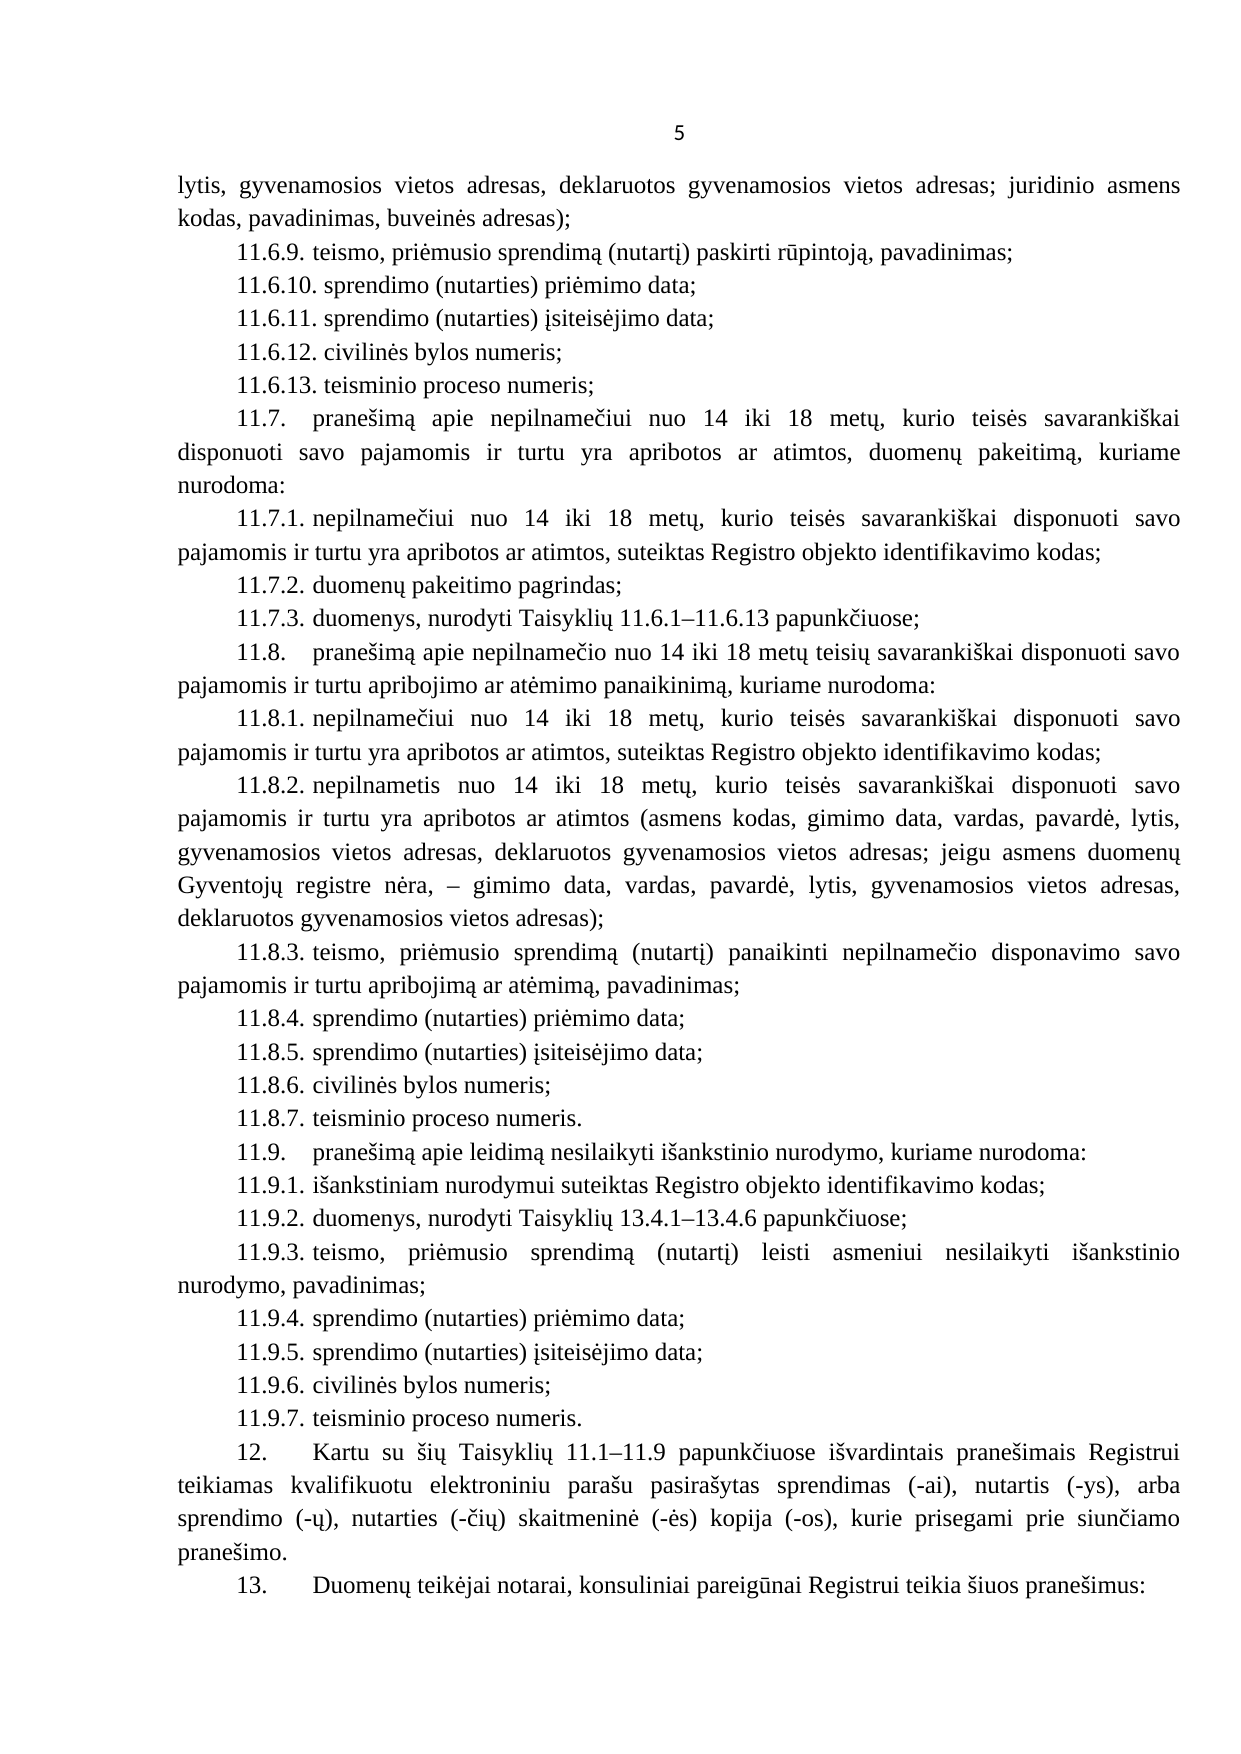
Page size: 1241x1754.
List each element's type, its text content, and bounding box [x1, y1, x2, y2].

text 11.8.2. nepilnametis nuo 14 iki 18 metų, kurio teisės savarankiškai disponuoti savo pajamomis ir turtu yra apribotos ar atimtos (asmens kodas, gimimo data, vardas, pavardė, lytis, gyvenamosios vietos adresas, deklaruotos gyvenamosios vietos adresas; jeigu asmens duomenų Gyventojų registre nėra, – gimimo data, vardas, pavardė, lytis, gyvenamosios vietos adresas, deklaruotos gyvenamosios vietos adresas); [177, 770, 1181, 932]
text 11.8.1. nepilnamečiui nuo 14 iki 18 metų, kurio teisės savarankiškai disponuoti savo pajamomis ir turtu yra apribotos ar atimtos, suteiktas Registro objekto identifikavimo kodas; [177, 703, 1181, 766]
text 12. Kartu su šių Taisyklių 11.1–11.9 papunkčiuose išvardintais pranešimais Registrui teikiamas kvalifikuotu elektroniniu parašu pasirašytas sprendimas (-ai), nutartis (-ys), arba sprendimo (-ų), nutarties (-čių) skaitmeninė (-ės) kopija (-os), kurie prisegami prie siunčiamo pranešimo. [177, 1437, 1181, 1566]
text 11.9.3. teismo, priėmusio sprendimą (nutartį) leisti asmeniui nesilaikyti išankstinio nurodymo, pavadinimas; [177, 1237, 1181, 1299]
text 11.7.1. nepilnamečiui nuo 14 iki 18 metų, kurio teisės savarankiškai disponuoti savo pajamomis ir turtu yra apribotos ar atimtos, suteiktas Registro objekto identifikavimo kodas; [177, 503, 1181, 566]
text 11.9. pranešimą apie leidimą nesilaikyti išankstinio nurodymo, kuriame nurodoma: [177, 1137, 1181, 1166]
text 11.6.11. sprendimo (nutarties) įsiteisėjimo data; [177, 303, 1181, 332]
text 11.8.4. sprendimo (nutarties) priėmimo data; [177, 1003, 1181, 1032]
text 11.8.6. civilinės bylos numeris; [177, 1070, 1181, 1099]
text 11.6.9. teismo, priėmusio sprendimą (nutartį) paskirti rūpintoją, pavadinimas; [177, 237, 1181, 266]
text 11.9.7. teisminio proceso numeris. [177, 1403, 1181, 1432]
text 11.8. pranešimą apie nepilnamečio nuo 14 iki 18 metų teisių savarankiškai disponuoti savo pajamomis ir turtu apribojimo ar atėmimo panaikinimą, kuriame nurodoma: [177, 637, 1181, 699]
text 11.8.7. teisminio proceso numeris. [177, 1103, 1181, 1132]
text 11.9.6. civilinės bylos numeris; [177, 1370, 1181, 1399]
text 11.6.13. teisminio proceso numeris; [177, 370, 1181, 399]
text 11.8.5. sprendimo (nutarties) įsiteisėjimo data; [177, 1037, 1181, 1066]
text 13. Duomenų teikėjai notarai, konsuliniai pareigūnai Registrui teikia šiuos pranešimus: [177, 1570, 1181, 1599]
text 11.9.4. sprendimo (nutarties) priėmimo data; [177, 1303, 1181, 1332]
text 11.9.1. išankstiniam nurodymui suteiktas Registro objekto identifikavimo kodas; [177, 1170, 1181, 1199]
text 11.6.12. civilinės bylos numeris; [177, 337, 1181, 366]
text 11.9.5. sprendimo (nutarties) įsiteisėjimo data; [177, 1337, 1181, 1366]
text 11.9.2. duomenys, nurodyti Taisyklių 13.4.1–13.4.6 papunkčiuose; [177, 1203, 1181, 1232]
text 11.7. pranešimą apie nepilnamečiui nuo 14 iki 18 metų, kurio teisės savarankiškai disponuoti savo pajamomis ir turtu yra apribotos ar atimtos, duomenų pakeitimą, kuriame nurodoma: [177, 403, 1181, 499]
text 11.7.3. duomenys, nurodyti Taisyklių 11.6.1–11.6.13 papunkčiuose; [177, 603, 1181, 632]
text 11.7.2. duomenų pakeitimo pagrindas; [177, 570, 1181, 599]
text 11.6.10. sprendimo (nutarties) priėmimo data; [177, 270, 1181, 299]
text lytis, gyvenamosios vietos adresas, deklaruotos gyvenamosios vietos adresas; juridinio asmens kodas, pavadinimas, buveinės adresas); [177, 170, 1181, 232]
text 11.8.3. teismo, priėmusio sprendimą (nutartį) panaikinti nepilnamečio disponavimo savo pajamomis ir turtu apribojimą ar atėmimą, pavadinimas; [177, 937, 1181, 999]
